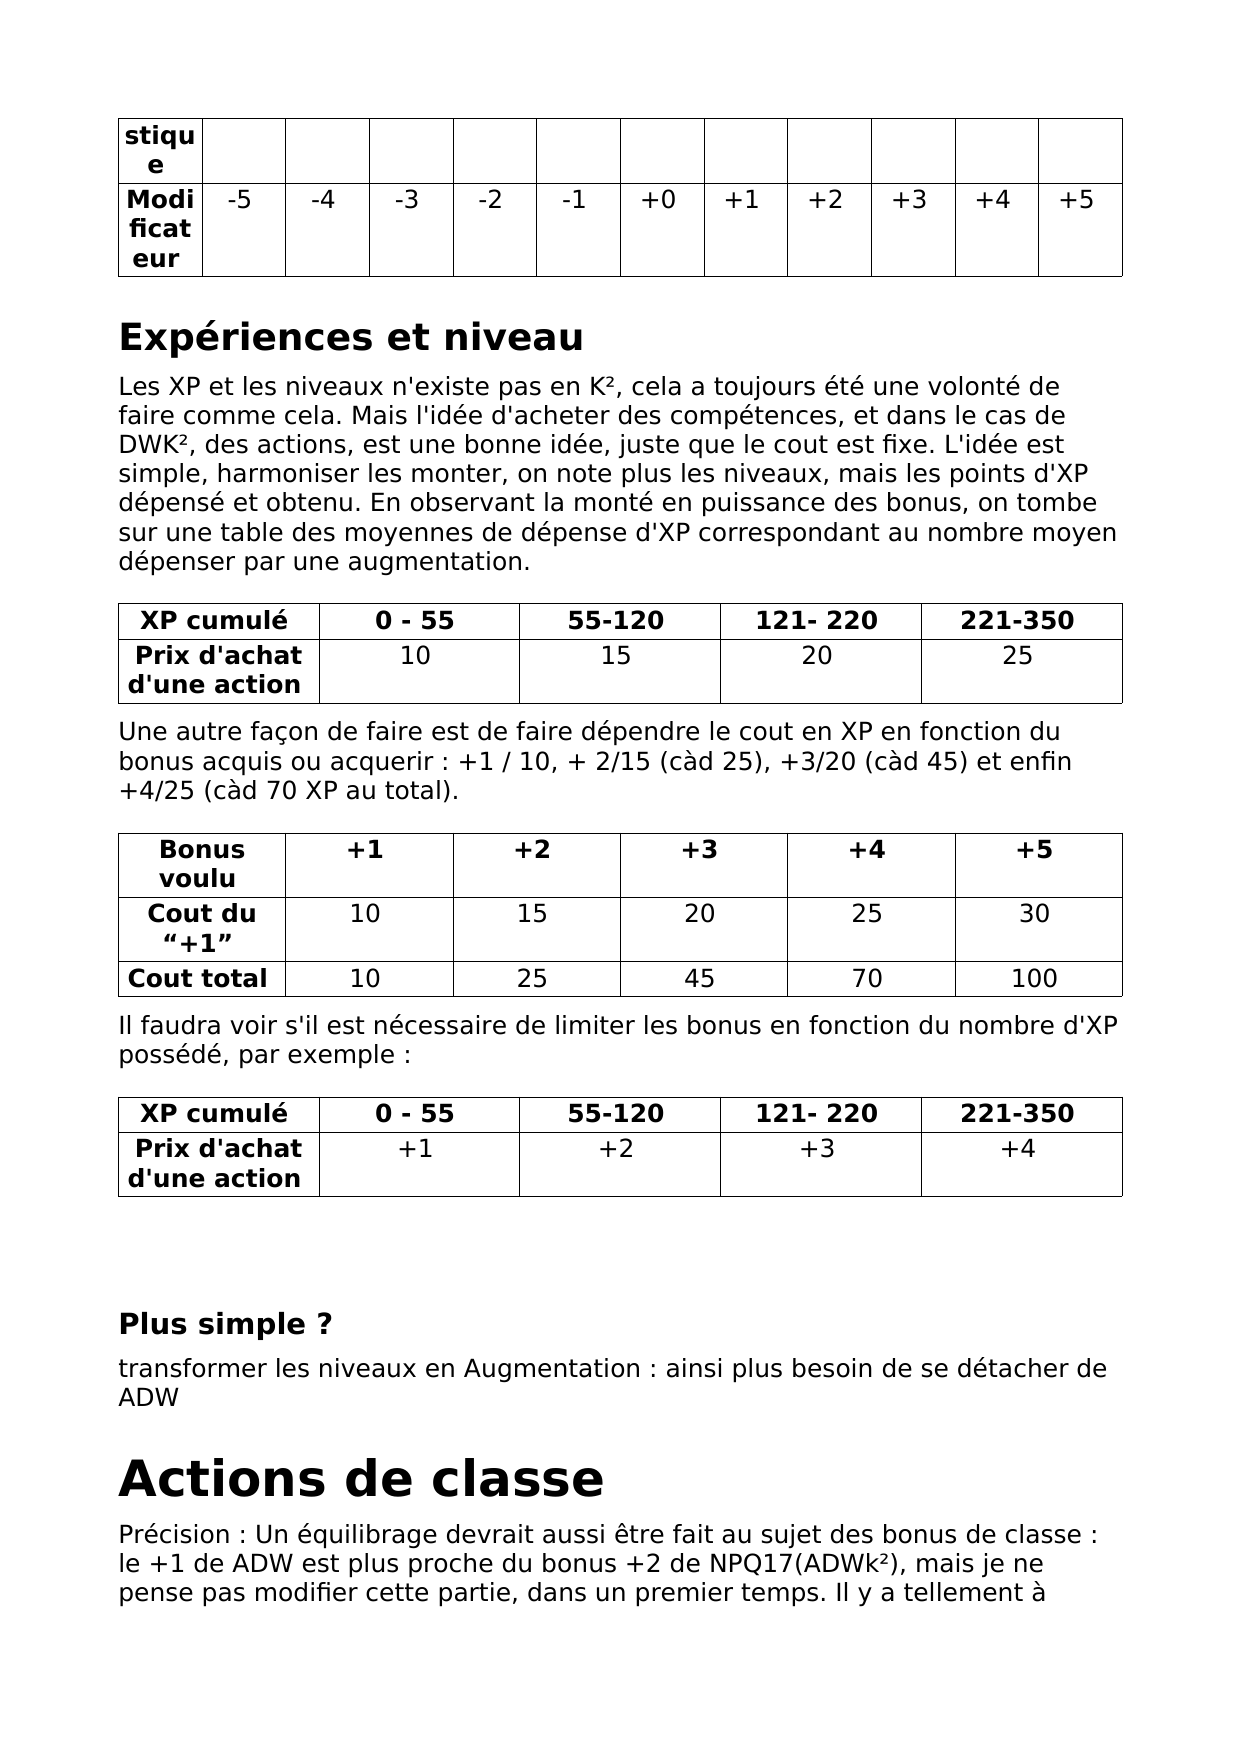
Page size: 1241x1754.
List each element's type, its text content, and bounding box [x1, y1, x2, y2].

text Précision : Un équilibrage devrait aussi être fait au sujet des bonus de classe : le +1 de ADW est plus proche du bonus +2 de NPQ17(ADWk²), mais je ne pense pas modifier cette partie, dans un premier temps. Il y a tellement à [118, 1520, 1122, 1608]
table_header [454, 119, 536, 182]
table_header 121- 220 [721, 604, 921, 638]
table_cell 70 [788, 962, 955, 996]
table_header 221-350 [922, 604, 1122, 638]
table_header XP cumulé [119, 604, 319, 638]
table_cell -3 [370, 184, 453, 276]
table_cell 25 [922, 640, 1122, 703]
table_cell +4 [956, 184, 1038, 276]
table_cell Prix d'achat d'une action [119, 1133, 319, 1196]
table_header 0 - 55 [320, 1098, 519, 1132]
subtitle Actions de classe [118, 1449, 1122, 1508]
table_cell +5 [1039, 184, 1122, 276]
table_header 55-120 [520, 1098, 720, 1132]
table_cell -5 [203, 184, 285, 276]
table_header [203, 119, 285, 182]
table_cell +1 [320, 1133, 519, 1196]
text transformer les niveaux en Augmentation : ainsi plus besoin de se détacher de ADW [118, 1354, 1122, 1412]
table_cell +2 [788, 184, 871, 276]
table_cell 45 [621, 962, 787, 996]
table_header +3 [621, 834, 787, 897]
table_cell +3 [721, 1133, 921, 1196]
table_header [1039, 119, 1122, 182]
text Les XP et les niveaux n'existe pas en K², cela a toujours été une volonté de faire comme cela. Mais l'idée d'acheter des compétences, et dans le cas de DWK², des actions, est une bonne idée, juste que le cout est fixe. L'idée est simple, harmoniser les monter, on note plus les niveaux, mais les points d'XP dépensé et obtenu. En observant la monté en puissance des bonus, on tombe sur une table des moyennes de dépense d'XP correspondant au nombre moyen dépenser par une augmentation. [118, 372, 1122, 576]
table_cell Cout total [119, 962, 285, 996]
table_cell 25 [454, 962, 620, 996]
table_header 0 - 55 [320, 604, 519, 638]
table_header 55-120 [520, 604, 720, 638]
table_header [286, 119, 369, 182]
table_header XP cumulé [119, 1098, 319, 1132]
table_cell +2 [520, 1133, 720, 1196]
table_header [621, 119, 704, 182]
table_header stique [119, 119, 202, 182]
subtitle Plus simple ? [118, 1307, 1122, 1341]
table_cell Cout du “+1” [119, 898, 285, 961]
table_cell +4 [922, 1133, 1122, 1196]
table_cell 25 [788, 898, 955, 961]
table_cell -4 [286, 184, 369, 276]
table_header [370, 119, 453, 182]
table_header +5 [956, 834, 1122, 897]
table_cell -1 [537, 184, 620, 276]
table_cell Modificateur [119, 184, 202, 276]
table_header +2 [454, 834, 620, 897]
table_header 121- 220 [721, 1098, 921, 1132]
table_header [788, 119, 871, 182]
text Il faudra voir s'il est nécessaire de limiter les bonus en fonction du nombre d'XP possédé, par exemple : [118, 1011, 1122, 1069]
text Une autre façon de faire est de faire dépendre le cout en XP en fonction du bonus acquis ou acquerir : +1 / 10, + 2/15 (càd 25), +3/20 (càd 45) et enfin +4/25 (càd 70 XP au total). [118, 718, 1122, 805]
table_header [705, 119, 787, 182]
table_cell 10 [286, 962, 453, 996]
table_header +4 [788, 834, 955, 897]
table_cell 30 [956, 898, 1122, 961]
table_header [872, 119, 955, 182]
table_cell -2 [454, 184, 536, 276]
table_cell 100 [956, 962, 1122, 996]
subtitle Expériences et niveau [118, 316, 1122, 359]
table_cell +0 [621, 184, 704, 276]
table_header 221-350 [922, 1098, 1122, 1132]
table_cell 15 [454, 898, 620, 961]
table_cell 10 [320, 640, 519, 703]
table_cell 10 [286, 898, 453, 961]
table_cell 15 [520, 640, 720, 703]
table_header [956, 119, 1038, 182]
table_header Bonus voulu [119, 834, 285, 897]
table_cell Prix d'achat d'une action [119, 640, 319, 703]
table_header [537, 119, 620, 182]
table_cell +3 [872, 184, 955, 276]
table_header +1 [286, 834, 453, 897]
table_cell 20 [621, 898, 787, 961]
table_cell 20 [721, 640, 921, 703]
table_cell +1 [705, 184, 787, 276]
